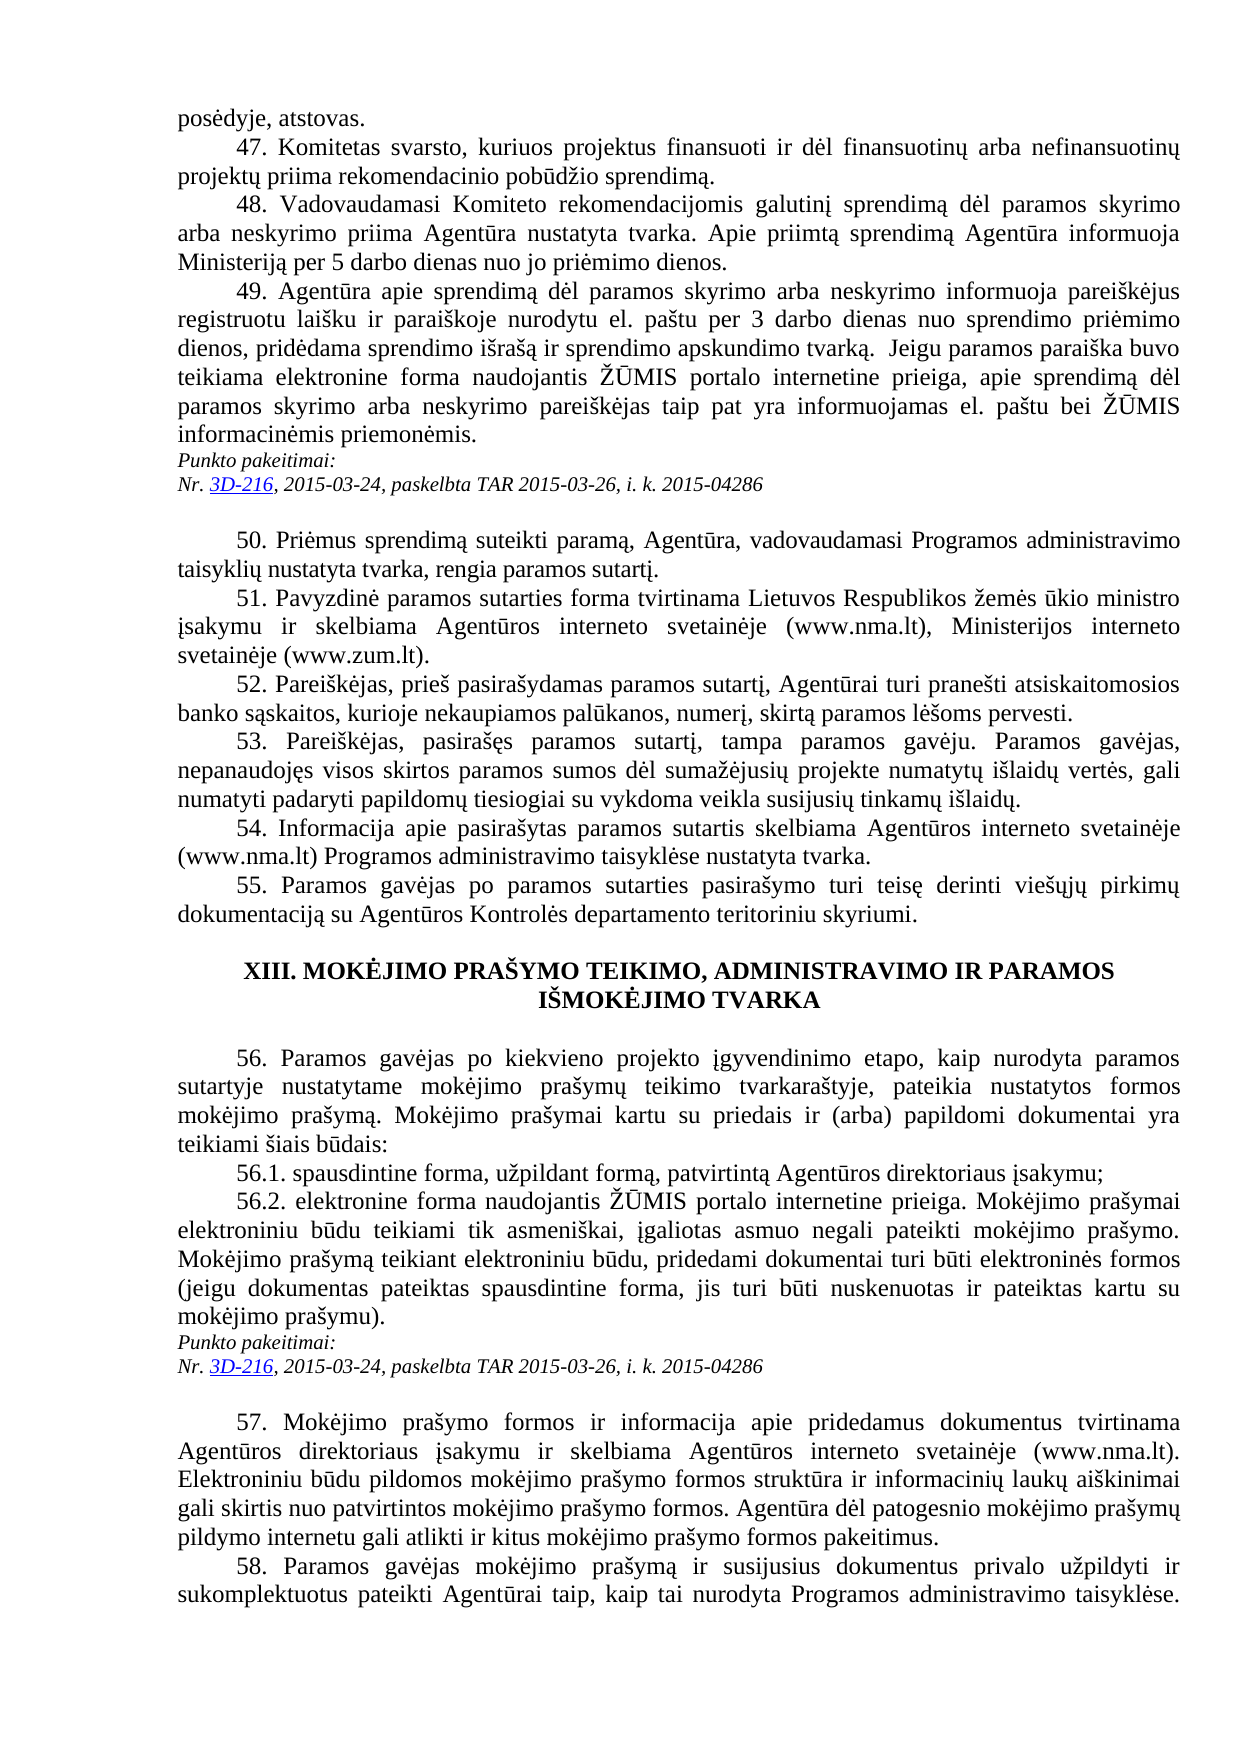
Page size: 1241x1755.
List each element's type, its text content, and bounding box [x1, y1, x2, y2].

text Nr. 3D-216, 2015-03-24, paskelbta TAR 2015-03-26, i. k. 2015-04286 [177, 1354, 1181, 1378]
text Punkto pakeitimai: [177, 448, 1181, 472]
text 51. Pavyzdinė paramos sutarties forma tvirtinama Lietuvos Respublikos žemės ūkio ministro įsakymu ir skelbiama Agentūros interneto svetainėje (www.nma.lt), Ministerijos interneto svetainėje (www.zum.lt). [177, 583, 1181, 669]
text Nr. 3D-216, 2015-03-24, paskelbta TAR 2015-03-26, i. k. 2015-04286 [177, 472, 1181, 496]
text XIII. MOKĖJIMO PRAŠYMO TEIKIMO, ADMINISTRAVIMO IR PARAMOS IŠMOKĖJIMO TVARKA [177, 956, 1181, 1014]
text 48. Vadovaudamasi Komiteto rekomendacijomis galutinį sprendimą dėl paramos skyrimo arba neskyrimo priima Agentūra nustatyta tvarka. Apie priimtą sprendimą Agentūra informuoja Ministeriją per 5 darbo dienas nuo jo priėmimo dienos. [177, 189, 1181, 276]
text 56.1. spausdintine forma, užpildant formą, patvirtintą Agentūros direktoriaus įsakymu; [177, 1158, 1181, 1186]
text 55. Paramos gavėjas po paramos sutarties pasirašymo turi teisę derinti viešųjų pirkimų dokumentaciją su Agentūros Kontrolės departamento teritoriniu skyriumi. [177, 870, 1181, 928]
text 50. Priėmus sprendimą suteikti paramą, Agentūra, vadovaudamasi Programos administravimo taisyklių nustatyta tvarka, rengia paramos sutartį. [177, 525, 1181, 583]
text posėdyje, atstovas. [177, 103, 1181, 132]
text 52. Pareiškėjas, prieš pasirašydamas paramos sutartį, Agentūrai turi pranešti atsiskaitomosios banko sąskaitos, kurioje nekaupiamos palūkanos, numerį, skirtą paramos lėšoms pervesti. [177, 669, 1181, 726]
text 54. Informacija apie pasirašytas paramos sutartis skelbiama Agentūros interneto svetainėje (www.nma.lt) Programos administravimo taisyklėse nustatyta tvarka. [177, 813, 1181, 870]
text 58. Paramos gavėjas mokėjimo prašymą ir susijusius dokumentus privalo užpildyti ir sukomplektuotus pateikti Agentūrai taip, kaip tai nurodyta Programos administravimo taisyklėse. [177, 1551, 1181, 1608]
text Punkto pakeitimai: [177, 1330, 1181, 1354]
text 56. Paramos gavėjas po kiekvieno projekto įgyvendinimo etapo, kaip nurodyta paramos sutartyje nustatytame mokėjimo prašymų teikimo tvarkaraštyje, pateikia nustatytos formos mokėjimo prašymą. Mokėjimo prašymai kartu su priedais ir (arba) papildomi dokumentai yra teikiami šiais būdais: [177, 1043, 1181, 1158]
text 53. Pareiškėjas, pasirašęs paramos sutartį, tampa paramos gavėju. Paramos gavėjas, nepanaudojęs visos skirtos paramos sumos dėl sumažėjusių projekte numatytų išlaidų vertės, gali numatyti padaryti papildomų tiesiogiai su vykdoma veikla susijusių tinkamų išlaidų. [177, 726, 1181, 813]
text 56.2. elektronine forma naudojantis ŽŪMIS portalo internetine prieiga. Mokėjimo prašymai elektroniniu būdu teikiami tik asmeniškai, įgaliotas asmuo negali pateikti mokėjimo prašymo. Mokėjimo prašymą teikiant elektroniniu būdu, pridedami dokumentai turi būti elektroninės formos (jeigu dokumentas pateiktas spausdintine forma, jis turi būti nuskenuotas ir pateiktas kartu su mokėjimo prašymu). [177, 1186, 1181, 1330]
text 47. Komitetas svarsto, kuriuos projektus finansuoti ir dėl finansuotinų arba nefinansuotinų projektų priima rekomendacinio pobūdžio sprendimą. [177, 132, 1181, 189]
text 57. Mokėjimo prašymo formos ir informacija apie pridedamus dokumentus tvirtinama Agentūros direktoriaus įsakymu ir skelbiama Agentūros interneto svetainėje (www.nma.lt). Elektroniniu būdu pildomos mokėjimo prašymo formos struktūra ir informacinių laukų aiškinimai gali skirtis nuo patvirtintos mokėjimo prašymo formos. Agentūra dėl patogesnio mokėjimo prašymų pildymo internetu gali atlikti ir kitus mokėjimo prašymo formos pakeitimus. [177, 1407, 1181, 1551]
text 49. Agentūra apie sprendimą dėl paramos skyrimo arba neskyrimo informuoja pareiškėjus registruotu laišku ir paraiškoje nurodytu el. paštu per 3 darbo dienas nuo sprendimo priėmimo dienos, pridėdama sprendimo išrašą ir sprendimo apskundimo tvarką. Jeigu paramos paraiška buvo teikiama elektronine forma naudojantis ŽŪMIS portalo internetine prieiga, apie sprendimą dėl paramos skyrimo arba neskyrimo pareiškėjas taip pat yra informuojamas el. paštu bei ŽŪMIS informacinėmis priemonėmis. [177, 276, 1181, 448]
